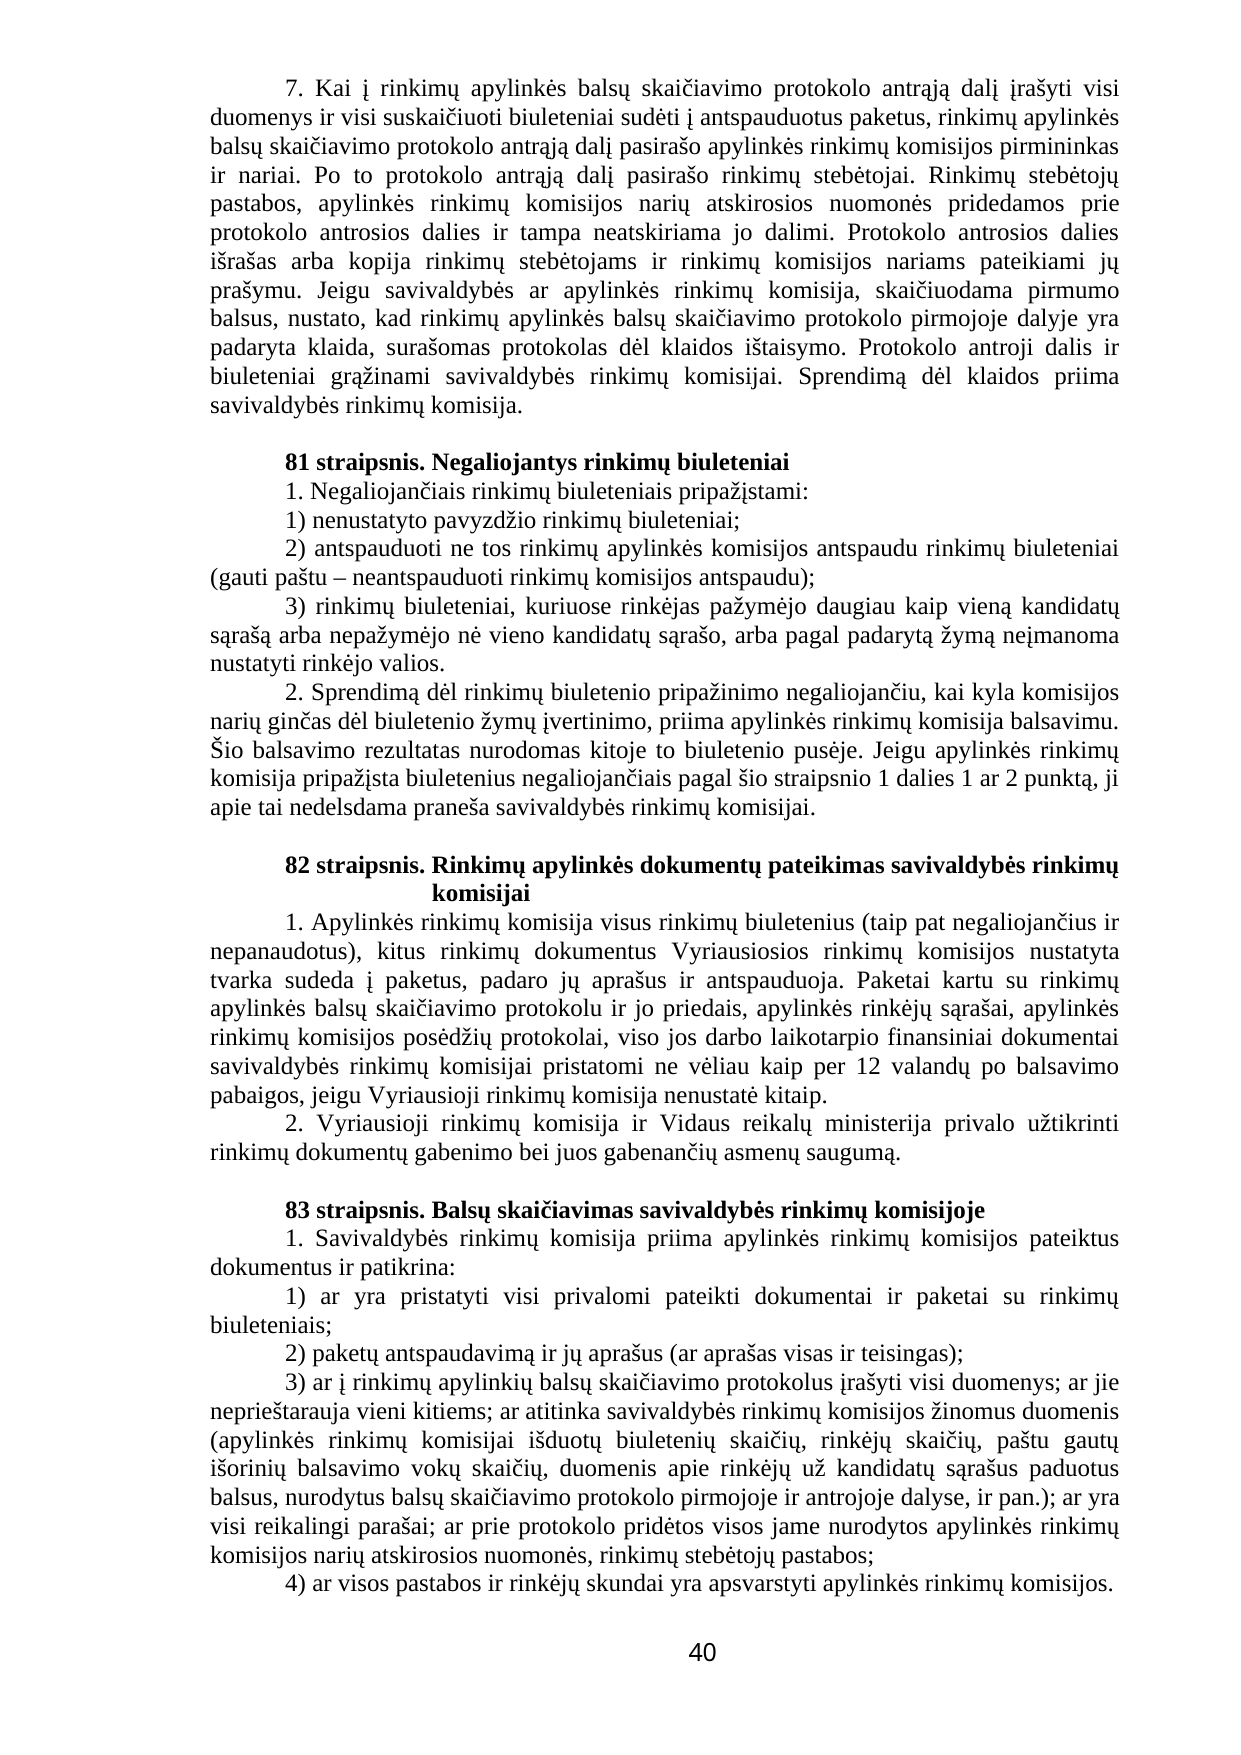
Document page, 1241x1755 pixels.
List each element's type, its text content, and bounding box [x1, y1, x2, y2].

text 7. Kai į rinkimų apylinkės balsų skaičiavimo protokolo antrąją dalį įrašyti visi duomenys ir visi suskaičiuoti biuleteniai sudėti į antspauduotus paketus, rinkimų apylinkės balsų skaičiavimo protokolo antrąją dalį pasirašo apylinkės rinkimų komisijos pirmininkas ir nariai. Po to protokolo antrąją dalį pasirašo rinkimų stebėtojai. Rinkimų stebėtojų pastabos, apylinkės rinkimų komisijos narių atskirosios nuomonės pridedamos prie protokolo antrosios dalies ir tampa neatskiriama jo dalimi. Protokolo antrosios dalies išrašas arba kopija rinkimų stebėtojams ir rinkimų komisijos nariams pateikiami jų prašymu. Jeigu savivaldybės ar apylinkės rinkimų komisija, skaičiuodama pirmumo balsus, nustato, kad rinkimų apylinkės balsų skaičiavimo protokolo pirmojoje dalyje yra padaryta klaida, surašomas protokolas dėl klaidos ištaisymo. Protokolo antroji dalis ir biuleteniai grąžinami savivaldybės rinkimų komisijai. Sprendimą dėl klaidos priima savivaldybės rinkimų komisija. [210, 73, 1120, 418]
text 3) rinkimų biuleteniai, kuriuose rinkėjas pažymėjo daugiau kaip vieną kandidatų sąrašą arba nepažymėjo nė vieno kandidatų sąrašo, arba pagal padarytą žymą neįmanoma nustatyti rinkėjo valios. [210, 591, 1120, 677]
text 3) ar į rinkimų apylinkių balsų skaičiavimo protokolus įrašyti visi duomenys; ar jie neprieštarauja vieni kitiems; ar atitinka savivaldybės rinkimų komisijos žinomus duomenis (apylinkės rinkimų komisijai išduotų biuletenių skaičių, rinkėjų skaičių, paštu gautų išorinių balsavimo vokų skaičių, duomenis apie rinkėjų už kandidatų sąrašus paduotus balsus, nurodytus balsų skaičiavimo protokolo pirmojoje ir antrojoje dalyse, ir pan.); ar yra visi reikalingi parašai; ar prie protokolo pridėtos visos jame nurodytos apylinkės rinkimų komisijos narių atskirosios nuomonės, rinkimų stebėtojų pastabos; [210, 1367, 1120, 1568]
text 83 straipsnis. Balsų skaičiavimas savivaldybės rinkimų komisijoje [210, 1195, 1120, 1223]
text 4) ar visos pastabos ir rinkėjų skundai yra apsvarstyti apylinkės rinkimų komisijos. [210, 1568, 1120, 1597]
text 2. Sprendimą dėl rinkimų biuletenio pripažinimo negaliojančiu, kai kyla komisijos narių ginčas dėl biuletenio žymų įvertinimo, priima apylinkės rinkimų komisija balsavimu. Šio balsavimo rezultatas nurodomas kitoje to biuletenio pusėje. Jeigu apylinkės rinkimų komisija pripažįsta biuletenius negaliojančiais pagal šio straipsnio 1 dalies 1 ar 2 punktą, ji apie tai nedelsdama praneša savivaldybės rinkimų komisijai. [210, 677, 1120, 821]
text 81 straipsnis. Negaliojantys rinkimų biuleteniai [210, 447, 1120, 476]
text 1. Apylinkės rinkimų komisija visus rinkimų biuletenius (taip pat negaliojančius ir nepanaudotus), kitus rinkimų dokumentus Vyriausiosios rinkimų komisijos nustatyta tvarka sudeda į paketus, padaro jų aprašus ir antspauduoja. Paketai kartu su rinkimų apylinkės balsų skaičiavimo protokolu ir jo priedais, apylinkės rinkėjų sąrašai, apylinkės rinkimų komisijos posėdžių protokolai, viso jos darbo laikotarpio finansiniai dokumentai savivaldybės rinkimų komisijai pristatomi ne vėliau kaip per 12 valandų po balsavimo pabaigos, jeigu Vyriausioji rinkimų komisija nenustatė kitaip. [210, 907, 1120, 1108]
text 2. Vyriausioji rinkimų komisija ir Vidaus reikalų ministerija privalo užtikrinti rinkimų dokumentų gabenimo bei juos gabenančių asmenų saugumą. [210, 1108, 1120, 1166]
text 1. Negaliojančiais rinkimų biuleteniais pripažįstami: [210, 476, 1120, 505]
text 1) ar yra pristatyti visi privalomi pateikti dokumentai ir paketai su rinkimų biuleteniais; [210, 1281, 1120, 1338]
text 2) antspauduoti ne tos rinkimų apylinkės komisijos antspaudu rinkimų biuleteniai (gauti paštu – neantspauduoti rinkimų komisijos antspaudu); [210, 533, 1120, 591]
text 1) nenustatyto pavyzdžio rinkimų biuleteniai; [210, 505, 1120, 533]
text 82 straipsnis. Rinkimų apylinkės dokumentų pateikimas savivaldybės rinkimų komisijai [285, 850, 1120, 907]
text 2) paketų antspaudavimą ir jų aprašus (ar aprašas visas ir teisingas); [210, 1338, 1120, 1367]
text 1. Savivaldybės rinkimų komisija priima apylinkės rinkimų komisijos pateiktus dokumentus ir patikrina: [210, 1223, 1120, 1281]
